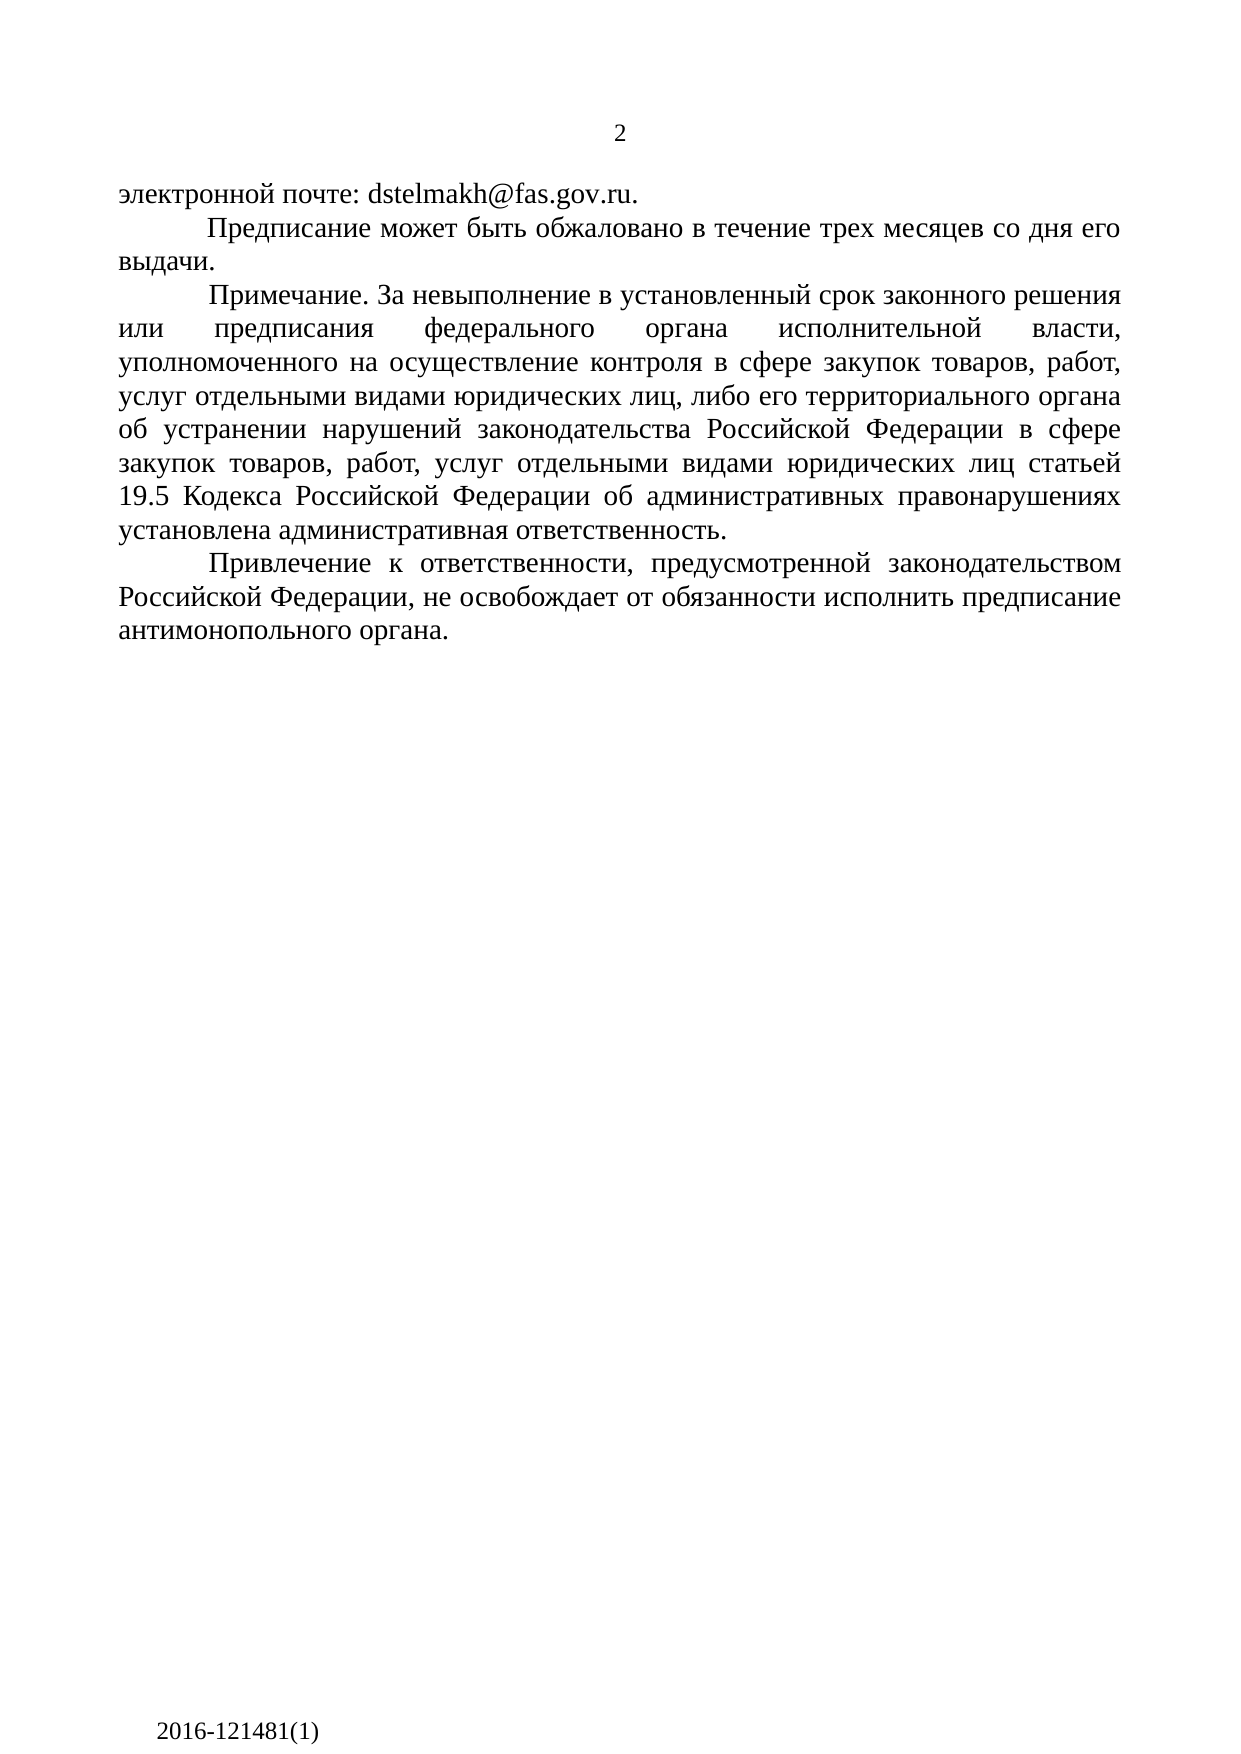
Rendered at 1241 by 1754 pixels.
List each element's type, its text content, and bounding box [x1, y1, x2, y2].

text Примечание. За невыполнение в установленный срок законного решения или предписания федерального органа исполнительной власти, уполномоченного на осуществление контроля в сфере закупок товаров, работ, услуг отдельными видами юридических лиц, либо его территориального органа об устранении нарушений законодательства Российской Федерации в сфере закупок товаров, работ, услуг отдельными видами юридических лиц статьей 19.5 Кодекса Российской Федерации об административных правонарушениях установлена административная ответственность. [118, 277, 1122, 545]
list Предписание может быть обжаловано в течение трех месяцев со дня его выдачи. [118, 210, 1122, 277]
text Привлечение к ответственности, предусмотренной законодательством Российской Федерации, не освобождает от обязанности исполнить предписание антимонопольного органа. [118, 545, 1122, 646]
list электронной почте: dstelmakh@fas.gov.ru. [118, 176, 1122, 210]
